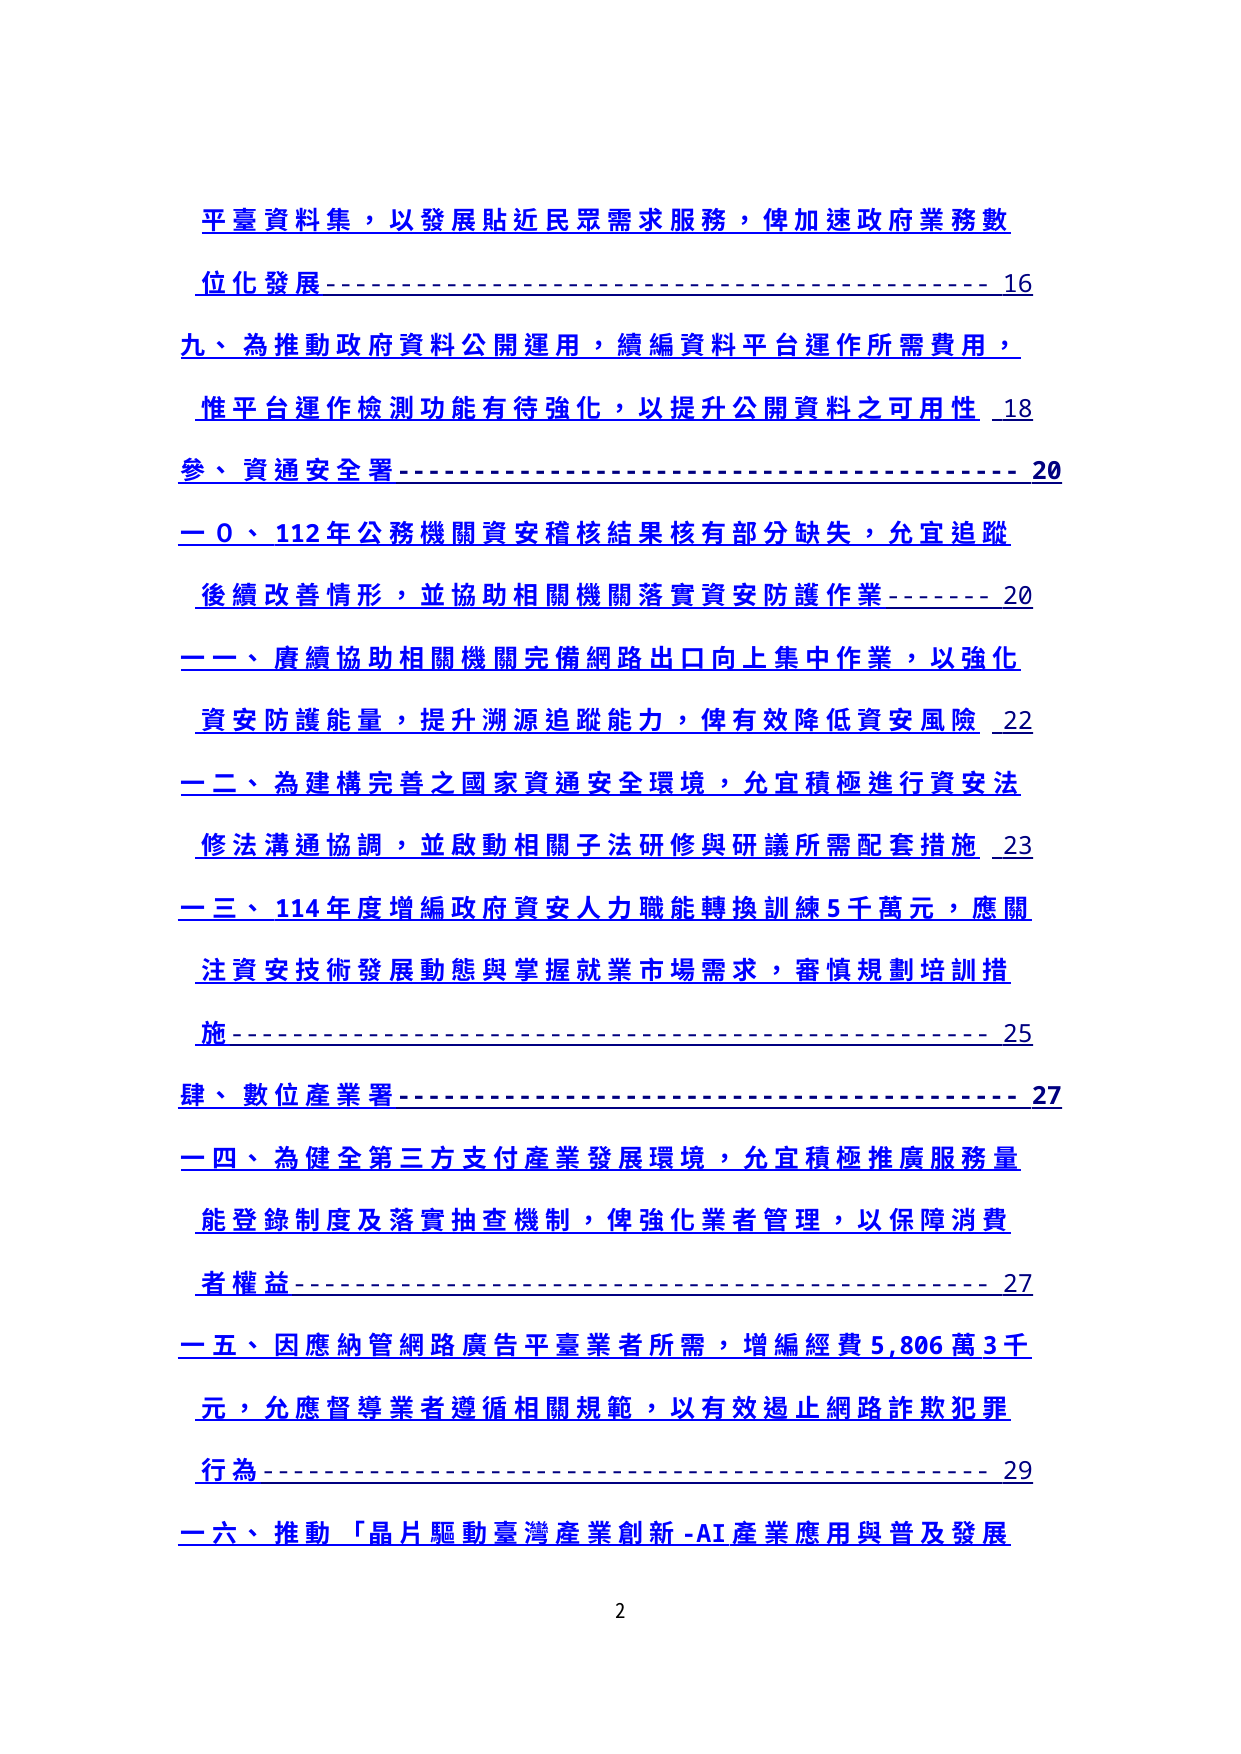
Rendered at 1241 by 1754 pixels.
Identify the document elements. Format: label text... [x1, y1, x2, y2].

text 一六、推動「晶片驅動臺灣產業創新-AI產業應用與普及發展 [177, 1490, 1033, 1552]
text 一四、為健全第三方支付產業發展環境，允宜積極推廣服務量能登錄制度及落實抽查機制，俾強化業者管理，以保障消費者權益 27 [177, 1115, 1033, 1302]
text 一０、112年公務機關資安稽核結果核有部分缺失，允宜追蹤後續改善情形，並協助相關機關落實資安防護作業 20 [177, 490, 1033, 615]
text 九、為推動政府資料公開運用，續編資料平台運作所需費用，惟平台運作檢測功能有待強化，以提升公開資料之可用性 18 [177, 302, 1033, 427]
text [177, 1108, 1063, 1115]
text 一三、114年度增編政府資安人力職能轉換訓練5千萬元，應關注資安技術發展動態與掌握就業市場需求，審慎規劃培訓措施 25 [177, 865, 1033, 1052]
text 一二、為建構完善之國家資通安全環境，允宜積極進行資安法修法溝通協調，並啟動相關子法研修與研議所需配套措施 23 [177, 740, 1033, 865]
text 參、資通安全署 20 [177, 427, 1063, 482]
text 一一、賡續協助相關機關完備網路出口向上集中作業，以強化資安防護能量，提升溯源追蹤能力，俾有效降低資安風險 22 [177, 615, 1033, 740]
text 一五、因應納管網路廣告平臺業者所需，增編經費5,806萬3千元，允應督導業者遵循相關規範，以有效遏止網路詐欺犯罪行為 29 [177, 1302, 1033, 1490]
text [177, 483, 1063, 490]
text 平臺資料集，以發展貼近民眾需求服務，俾加速政府業務數位化發展 16 [177, 177, 1033, 302]
text 肆、數位產業署 27 [177, 1052, 1063, 1107]
